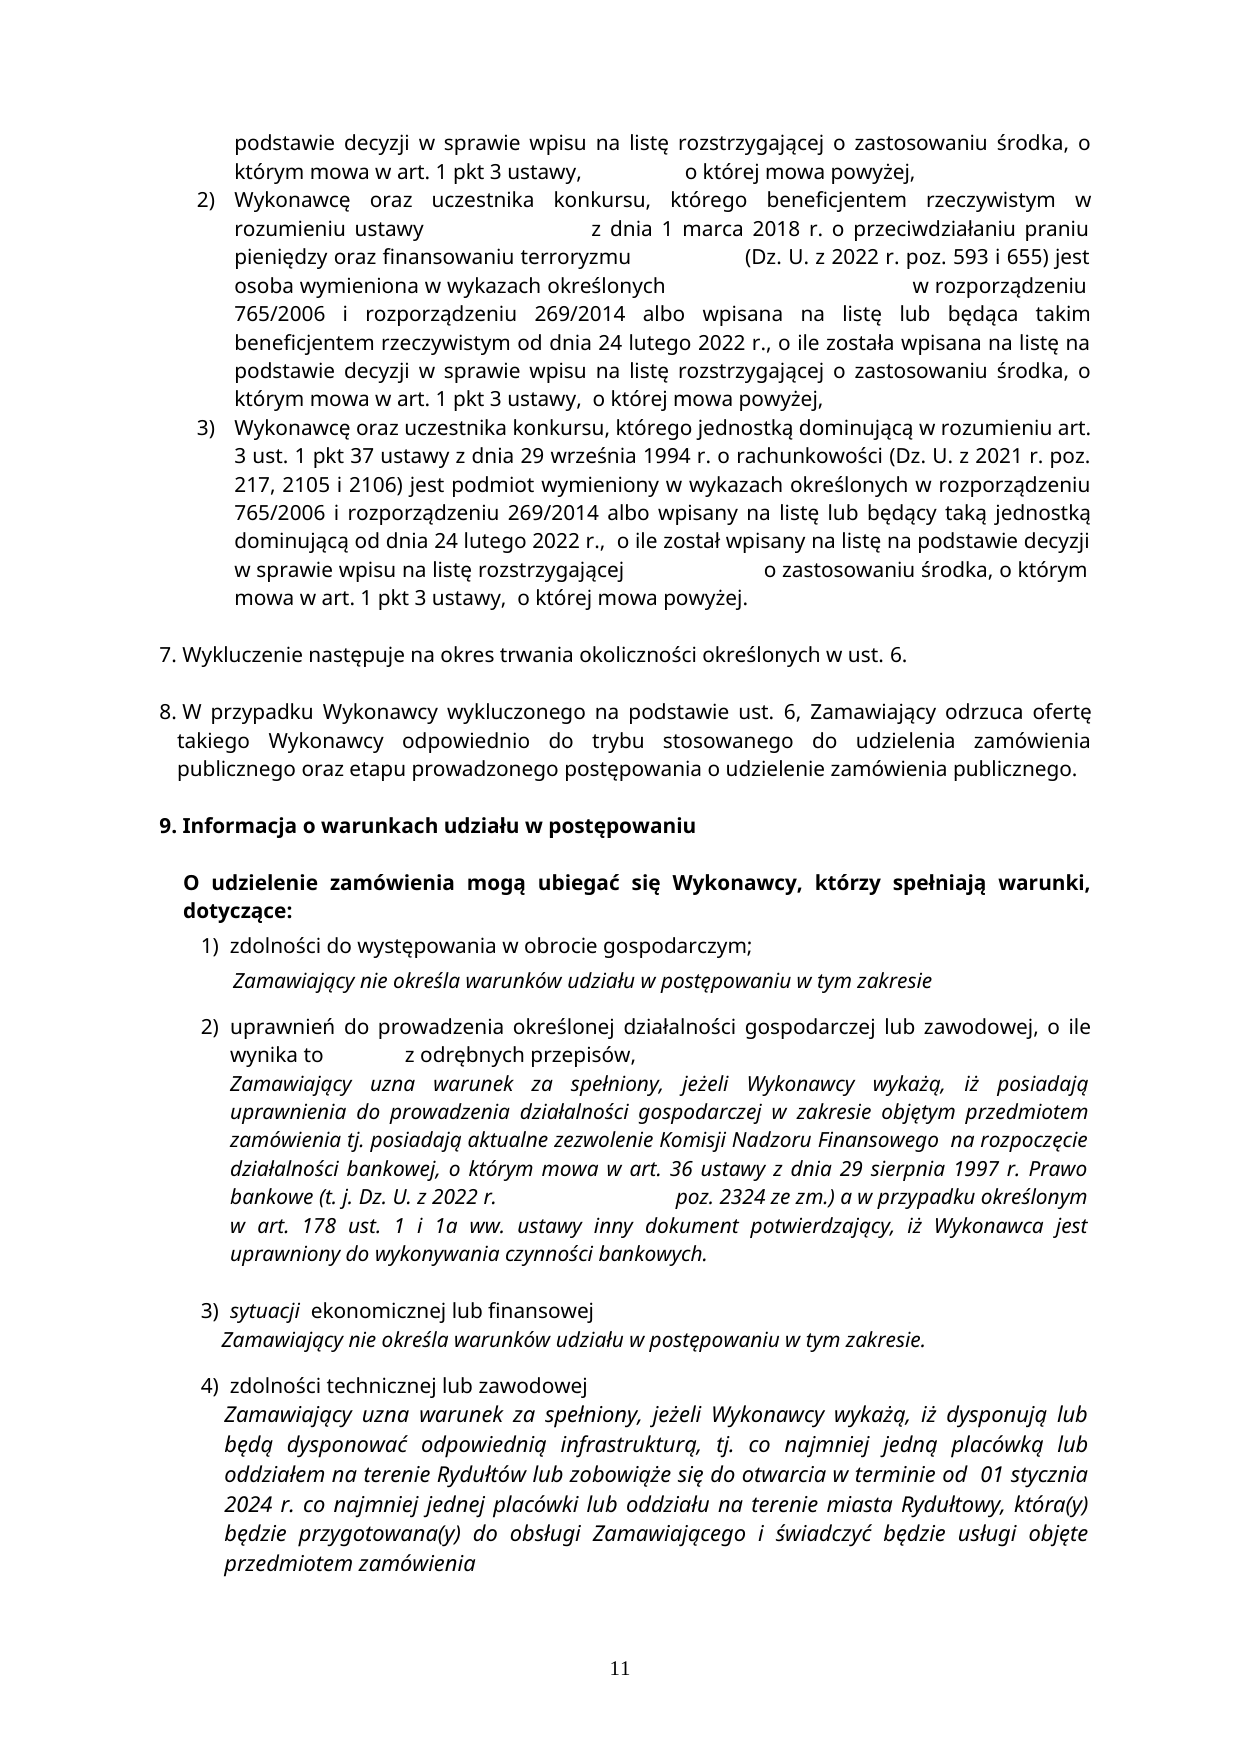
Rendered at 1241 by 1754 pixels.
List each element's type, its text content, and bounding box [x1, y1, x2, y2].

text 4) zdolności technicznej lub zawodowej [201, 1371, 1092, 1399]
text 8. W przypadku Wykonawcy wykluczonego na podstawie ust. 6, Zamawiający odrzuca ofertę takiego Wykonawcy odpowiednio do trybu stosowanego do udzielenia zamówienia publicznego oraz etapu prowadzonego postępowania o udzielenie zamówienia publicznego. [159, 697, 1092, 783]
list 9. Informacja o warunkach udziału w postępowaniu [159, 811, 1092, 839]
list Wykonawcę oraz uczestnika konkursu, którego jednostką dominującą w rozumieniu art. 3 ust. 1 pkt 37 ustawy z dnia 29 września 1994 r. o rachunkowości (Dz. U. z 2021 r. poz. 217, 2105 i 2106) jest podmiot wymieniony w wykazach określonych w rozporządzeniu 765/2006 i rozporządzeniu 269/2014 albo wpisany na listę lub będący taką jednostką dominującą od dnia 24 lutego 2022 r., o ile został wpisany na listę na podstawie decyzji w sprawie wpisu na listę rozstrzygającej o zastosowaniu środka, o którym mowa w art. 1 pkt 3 ustawy, o której mowa powyżej. [197, 413, 1092, 612]
text Zamawiający uzna warunek za spełniony, jeżeli Wykonawcy wykażą, iż dysponują lub będą dysponować odpowiednią infrastrukturą, tj. co najmniej jedną placówką lub oddziałem na terenie Rydułtów lub zobowiąże się do otwarcia w terminie od 01 stycznia 2024 r. co najmniej jednej placówki lub oddziału na terenie miasta Rydułtowy, która(y) będzie przygotowana(y) do obsługi Zamawiającego i świadczyć będzie usługi objęte przedmiotem zamówienia [224, 1399, 1092, 1578]
list Zamawiający uzna warunek za spełniony, jeżeli Wykonawcy wykażą, iż posiadają uprawnienia do prowadzenia działalności gospodarczej w zakresie objętym przedmiotem zamówienia tj. posiadają aktualne zezwolenie Komisji Nadzoru Finansowego na rozpoczęcie działalności bankowej, o którym mowa w art. 36 ustawy z dnia 29 sierpnia 1997 r. Prawo bankowe (t. j. Dz. U. z 2022 r. poz. 2324 ze zm.) a w przypadku określonym w art. 178 ust. 1 i 1a ww. ustawy inny dokument potwierdzający, iż Wykonawca jest uprawniony do wykonywania czynności bankowych. [201, 1069, 1092, 1268]
list Zamawiający nie określa warunków udziału w postępowaniu w tym zakresie. [189, 1325, 1092, 1353]
list uprawnień do prowadzenia określonej działalności gospodarczej lub zawodowej, o ile wynika to z odrębnych przepisów, [201, 1012, 1092, 1069]
list sytuacji ekonomicznej lub finansowej [201, 1296, 1092, 1325]
list zdolności do występowania w obrocie gospodarczym; [201, 931, 1092, 959]
list Wykonawcę oraz uczestnika konkursu, którego beneficjentem rzeczywistym w rozumieniu ustawy z dnia 1 marca 2018 r. o przeciwdziałaniu praniu pieniędzy oraz finansowaniu terroryzmu (Dz. U. z 2022 r. poz. 593 i 655) jest osoba wymieniona w wykazach określonych w rozporządzeniu 765/2006 i rozporządzeniu 269/2014 albo wpisana na listę lub będąca takim beneficjentem rzeczywistym od dnia 24 lutego 2022 r., o ile została wpisana na listę na podstawie decyzji w sprawie wpisu na listę rozstrzygającej o zastosowaniu środka, o którym mowa w art. 1 pkt 3 ustawy, o której mowa powyżej, [197, 185, 1092, 413]
list podstawie decyzji w sprawie wpisu na listę rozstrzygającej o zastosowaniu środka, o którym mowa w art. 1 pkt 3 ustawy, o której mowa powyżej, [197, 128, 1092, 185]
list O udzielenie zamówienia mogą ubiegać się Wykonawcy, którzy spełniają warunki, dotyczące: [159, 868, 1092, 925]
list Zamawiający nie określa warunków udziału w postępowaniu w tym zakresie [189, 966, 1092, 994]
text 7. Wykluczenie następuje na okres trwania okoliczności określonych w ust. 6. [159, 640, 1092, 669]
